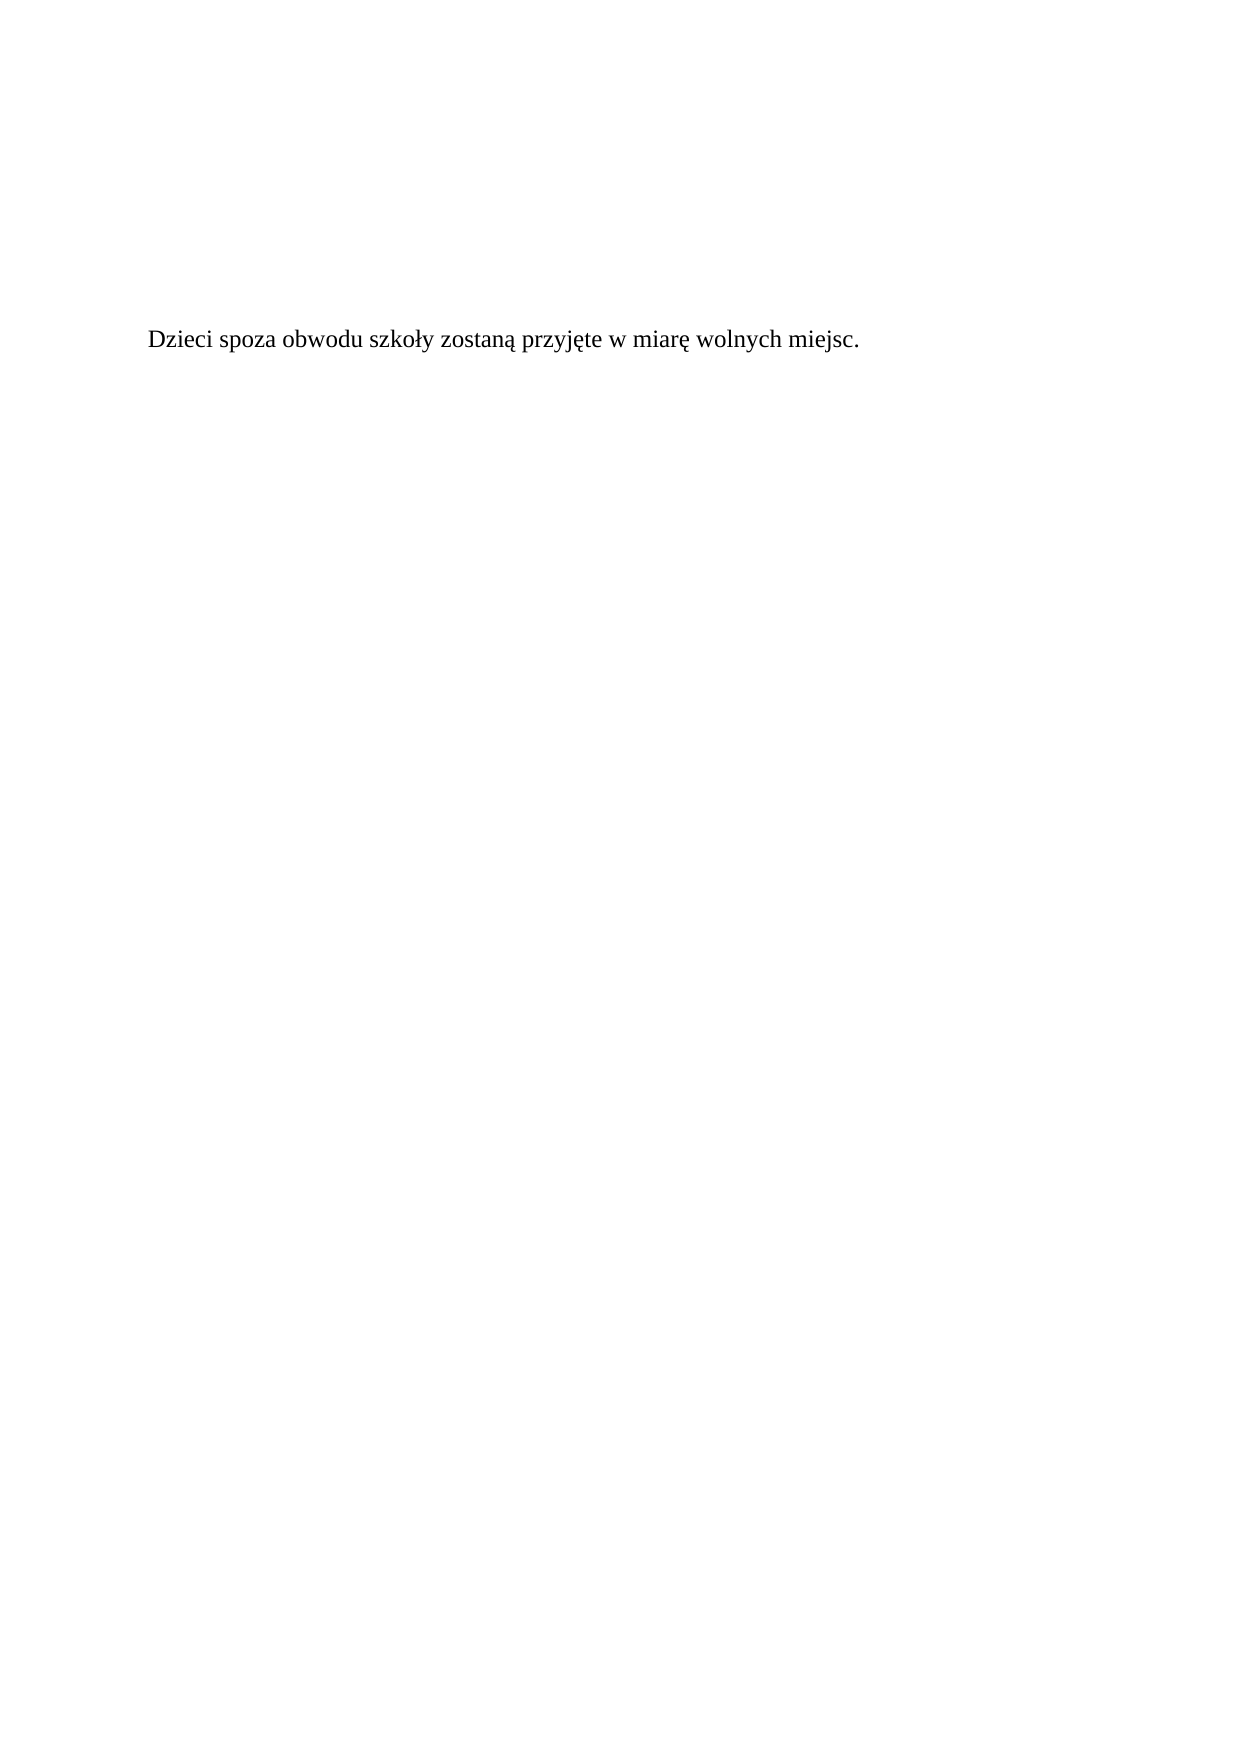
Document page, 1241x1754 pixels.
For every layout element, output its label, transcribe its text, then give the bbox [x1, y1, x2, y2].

text Dzieci spoza obwodu szkoły zostaną przyjęte w miarę wolnych miejsc. [148, 324, 1107, 353]
